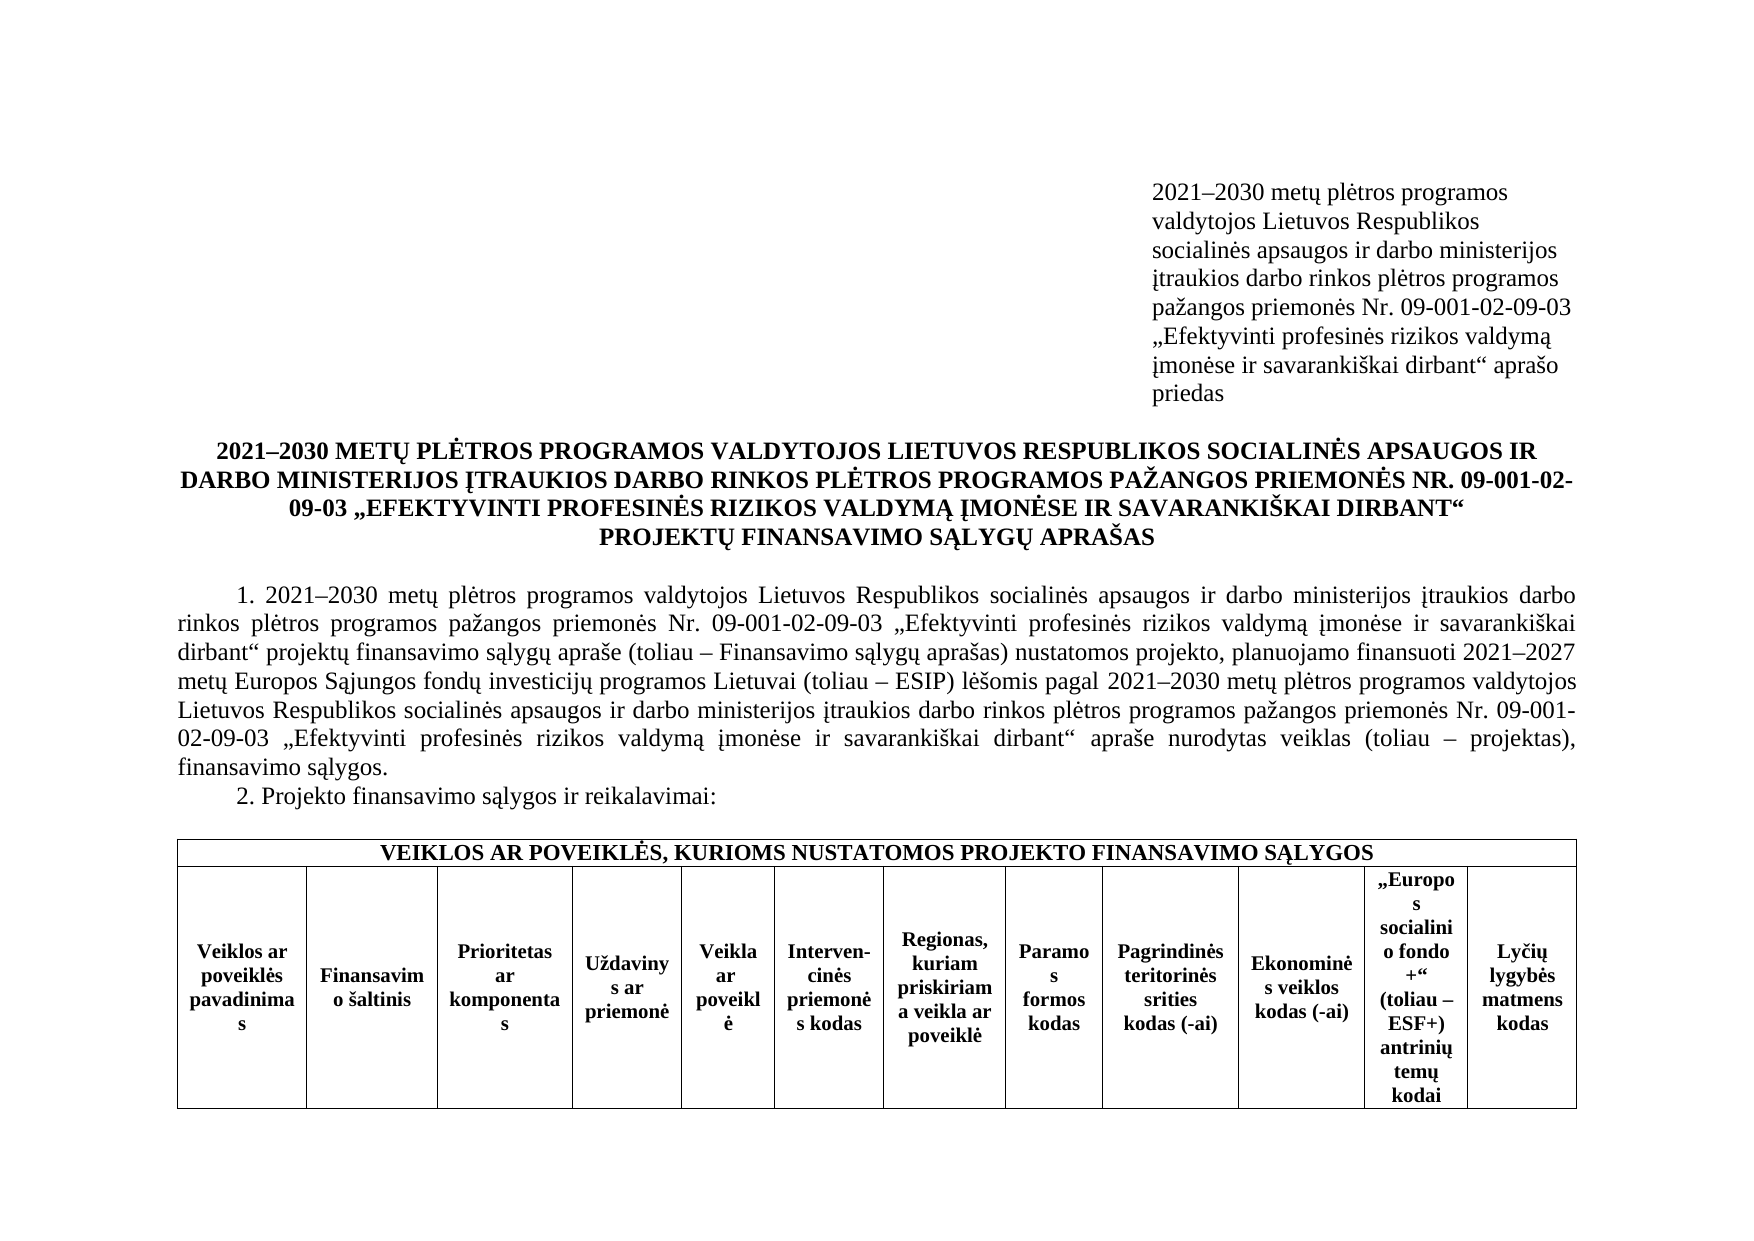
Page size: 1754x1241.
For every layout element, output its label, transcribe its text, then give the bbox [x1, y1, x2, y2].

table_cell Veikla ar poveiklė [682, 867, 774, 1107]
text PROJEKTŲ FINANSAVIMO SĄLYGŲ APRAŠAS [177, 522, 1577, 551]
table_cell Interven-cinės priemonės kodas [775, 867, 883, 1107]
text priedas [1152, 378, 1577, 407]
table_cell Finansavimo šaltinis [307, 867, 437, 1107]
text 1. 2021–2030 metų plėtros programos valdytojos Lietuvos Respublikos socialinės apsaugos ir darbo ministerijos įtraukios darbo rinkos plėtros programos pažangos priemonės Nr. 09-001-02-09-03 „Efektyvinti profesinės rizikos valdymą įmonėse ir savarankiškai dirbant“ projektų finansavimo sąlygų apraše (toliau – Finansavimo sąlygų aprašas) nustatomos projekto, planuojamo finansuoti 2021–2027 metų Europos Sąjungos fondų investicijų programos Lietuvai (toliau – ESIP) lėšomis pagal 2021–2030 metų plėtros programos valdytojos Lietuvos Respublikos socialinės apsaugos ir darbo ministerijos įtraukios darbo rinkos plėtros programos pažangos priemonės Nr. 09-001-02-09-03 „Efektyvinti profesinės rizikos valdymą įmonėse ir savarankiškai dirbant“ apraše nurodytas veiklas (toliau – projektas), finansavimo sąlygos. [177, 580, 1577, 781]
table_cell Uždavinys ar priemonė [573, 867, 681, 1107]
text 2021–2030 METŲ PLĖTROS PROGRAMOS VALDYTOJOS LIETUVOS RESPUBLIKOS SOCIALINĖS APSAUGOS IR DARBO MINISTERIJOS ĮTRAUKIOS DARBO RINKOS PLĖTROS PROGRAMOS PAŽANGOS PRIEMONĖS NR. 09-001-02-09-03 „EFEKTYVINTI PROFESINĖS RIZIKOS VALDYMĄ ĮMONĖSE IR SAVARANKIŠKAI DIRBANT“ [177, 436, 1577, 522]
table_cell Prioritetas ar komponentas [438, 867, 572, 1107]
text 2021–2030 metų plėtros programos valdytojos Lietuvos Respublikos socialinės apsaugos ir darbo ministerijos įtraukios darbo rinkos plėtros programos pažangos priemonės Nr. 09-001-02-09-03 „Efektyvinti profesinės rizikos valdymą įmonėse ir savarankiškai dirbant“ aprašo [1152, 177, 1577, 378]
table_cell Paramos formos kodas [1006, 867, 1102, 1107]
text 2. Projekto finansavimo sąlygos ir reikalavimai: [177, 781, 1577, 810]
table_cell Lyčių lygybės matmens kodas [1468, 867, 1576, 1107]
table_cell Regionas, kuriam priskiriama veikla ar poveiklė [884, 867, 1005, 1107]
table_cell Pagrindinės teritorinės srities kodas (-ai) [1103, 867, 1238, 1107]
table_cell „Europos socialinio fondo +“ (toliau – ESF+) antrinių temų kodai [1365, 867, 1467, 1107]
table_cell Veiklos ar poveiklės pavadinimas [178, 867, 306, 1107]
table_cell Ekonominės veiklos kodas (-ai) [1239, 867, 1364, 1107]
table_header VEIKLOS AR POVEIKLĖS, KURIOMS NUSTATOMOS PROJEKTO FINANSAVIMO SĄLYGOS [178, 840, 1576, 866]
